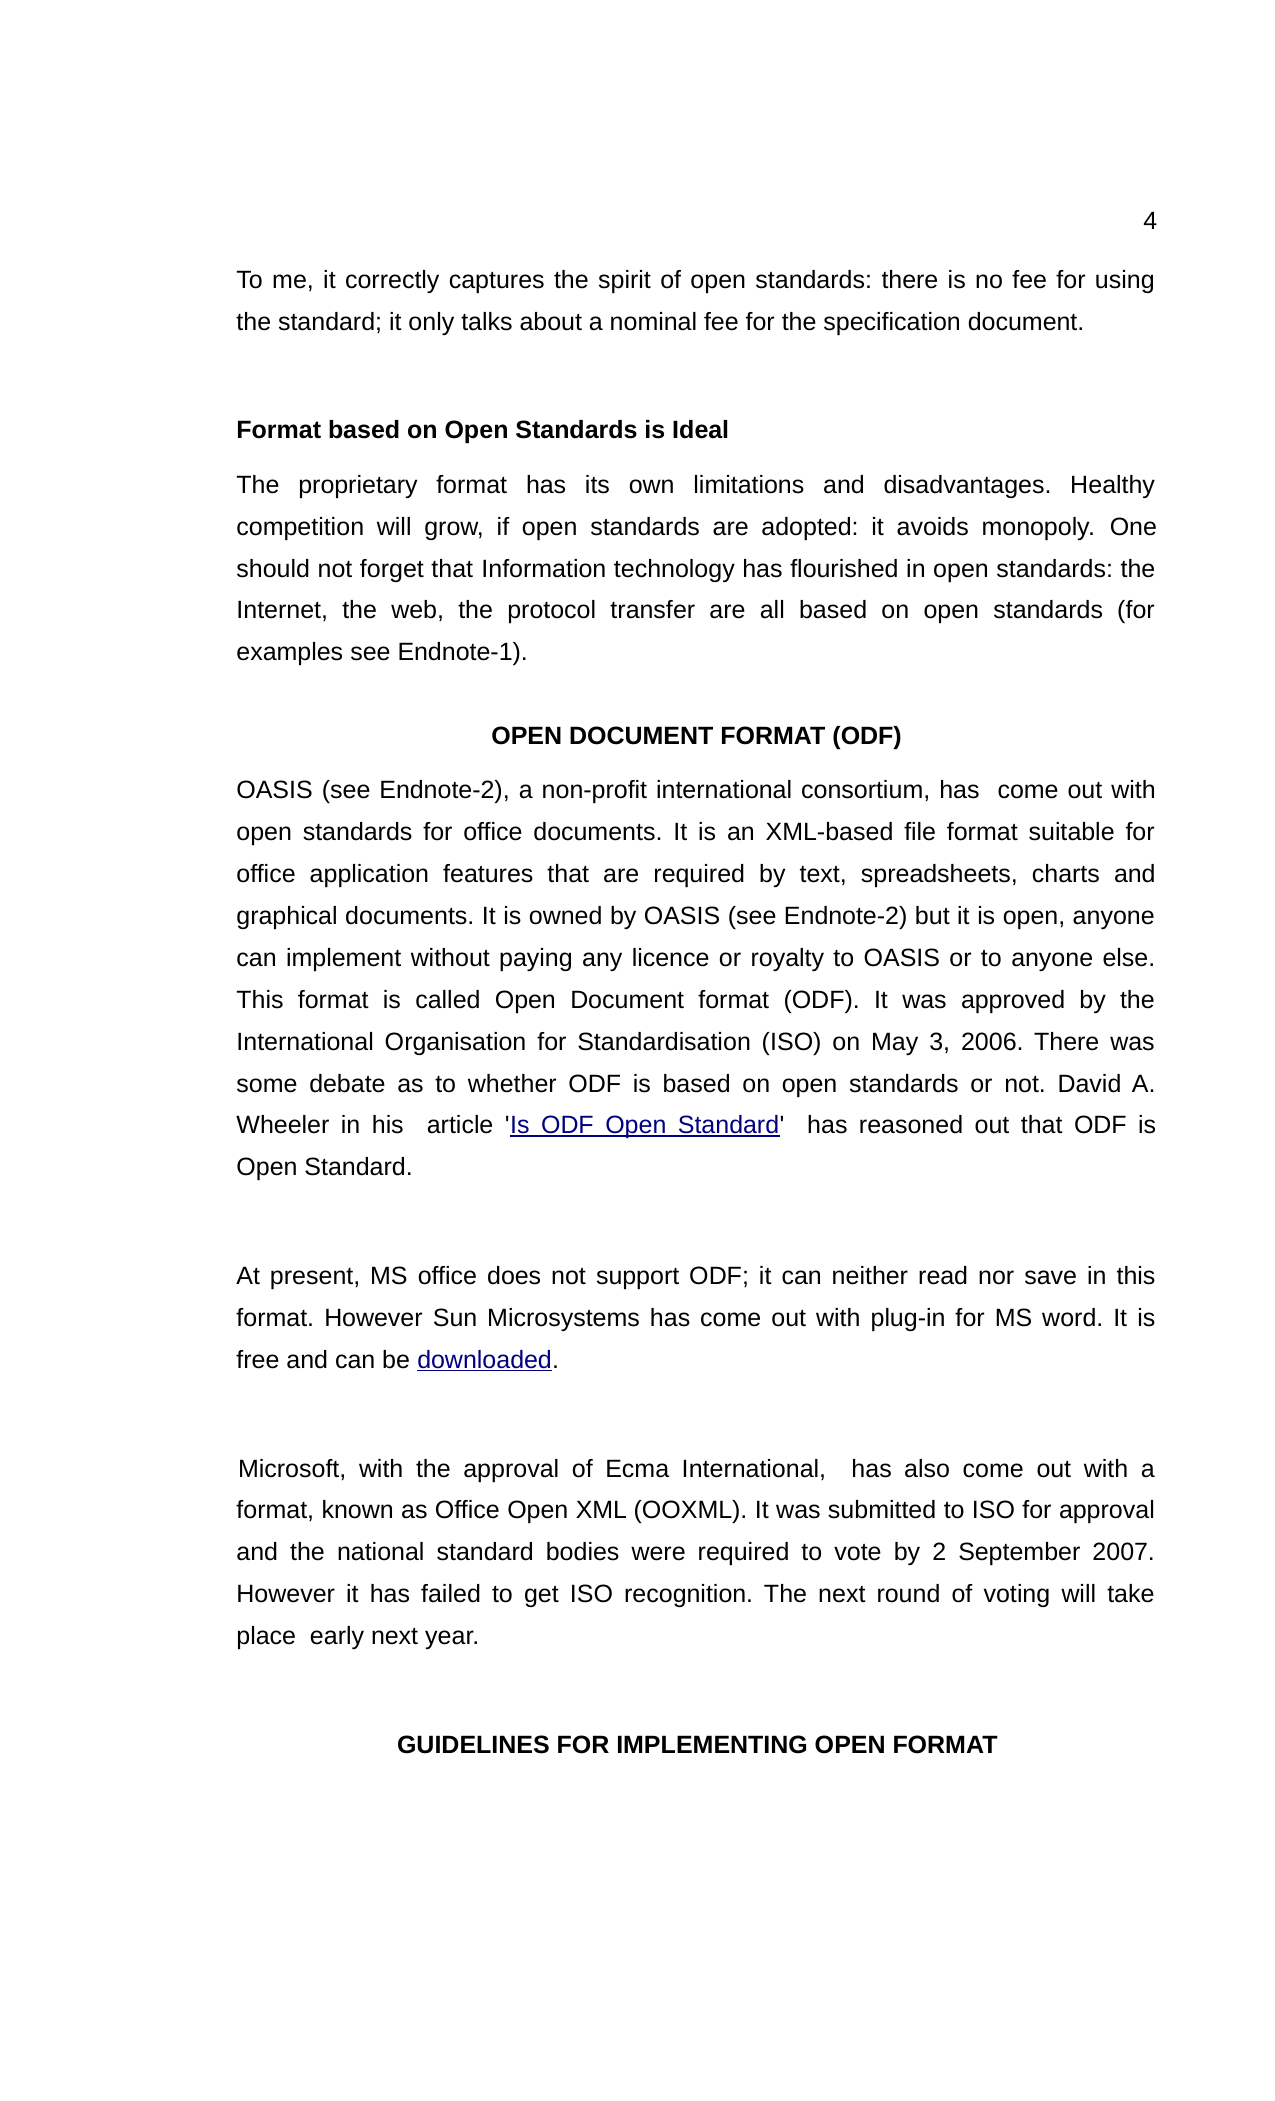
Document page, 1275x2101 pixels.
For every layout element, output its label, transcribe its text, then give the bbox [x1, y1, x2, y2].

text OASIS (see Endnote-2), a non-profit international consortium, has come out with open standards for office documents. It is an XML-based file format suitable for office application features that are required by text, spreadsheets, charts and graphical documents. It is owned by OASIS (see Endnote-2) but it is open, anyone can implement without paying any licence or royalty to OASIS or to anyone else. This format is called Open Document format (ODF). It was approved by the International Organisation for Standardisation (ISO) on May 3, 2006. There was some debate as to whether ODF is based on open standards or not. David A. Wheeler in his article 'Is ODF Open Standard' has reasoned out that ODF is Open Standard. [236, 776, 1157, 1181]
text Format based on Open Standards is Ideal [236, 416, 1157, 444]
list GUIDELINES FOR IMPLEMENTING OPEN FORMAT [236, 1731, 1157, 1758]
text OPEN DOCUMENT FORMAT (ODF) [236, 722, 1157, 750]
text At present, MS office does not support ODF; it can neither read nor save in this format. However Sun Microsystems has come out with plug-in for MS word. It is free and can be downloaded. [236, 1262, 1157, 1373]
text To me, it correctly captures the spirit of open standards: there is no fee for using the standard; it only talks about a nominal fee for the specification document. [236, 266, 1157, 335]
text Microsoft, with the approval of Ecma International, has also come out with a format, known as Office Open XML (OOXML). It was submitted to ISO for approval and the national standard bodies were required to vote by 2 September 2007. However it has failed to get ISO recognition. The next round of voting will take place early next year. [236, 1454, 1157, 1650]
text The proprietary format has its own limitations and disadvantages. Healthy competition will grow, if open standards are adopted: it avoids monopoly. One should not forget that Information technology has flourished in open standards: the Internet, the web, the protocol transfer are all based on open standards (for examples see Endnote-1). [236, 471, 1157, 666]
